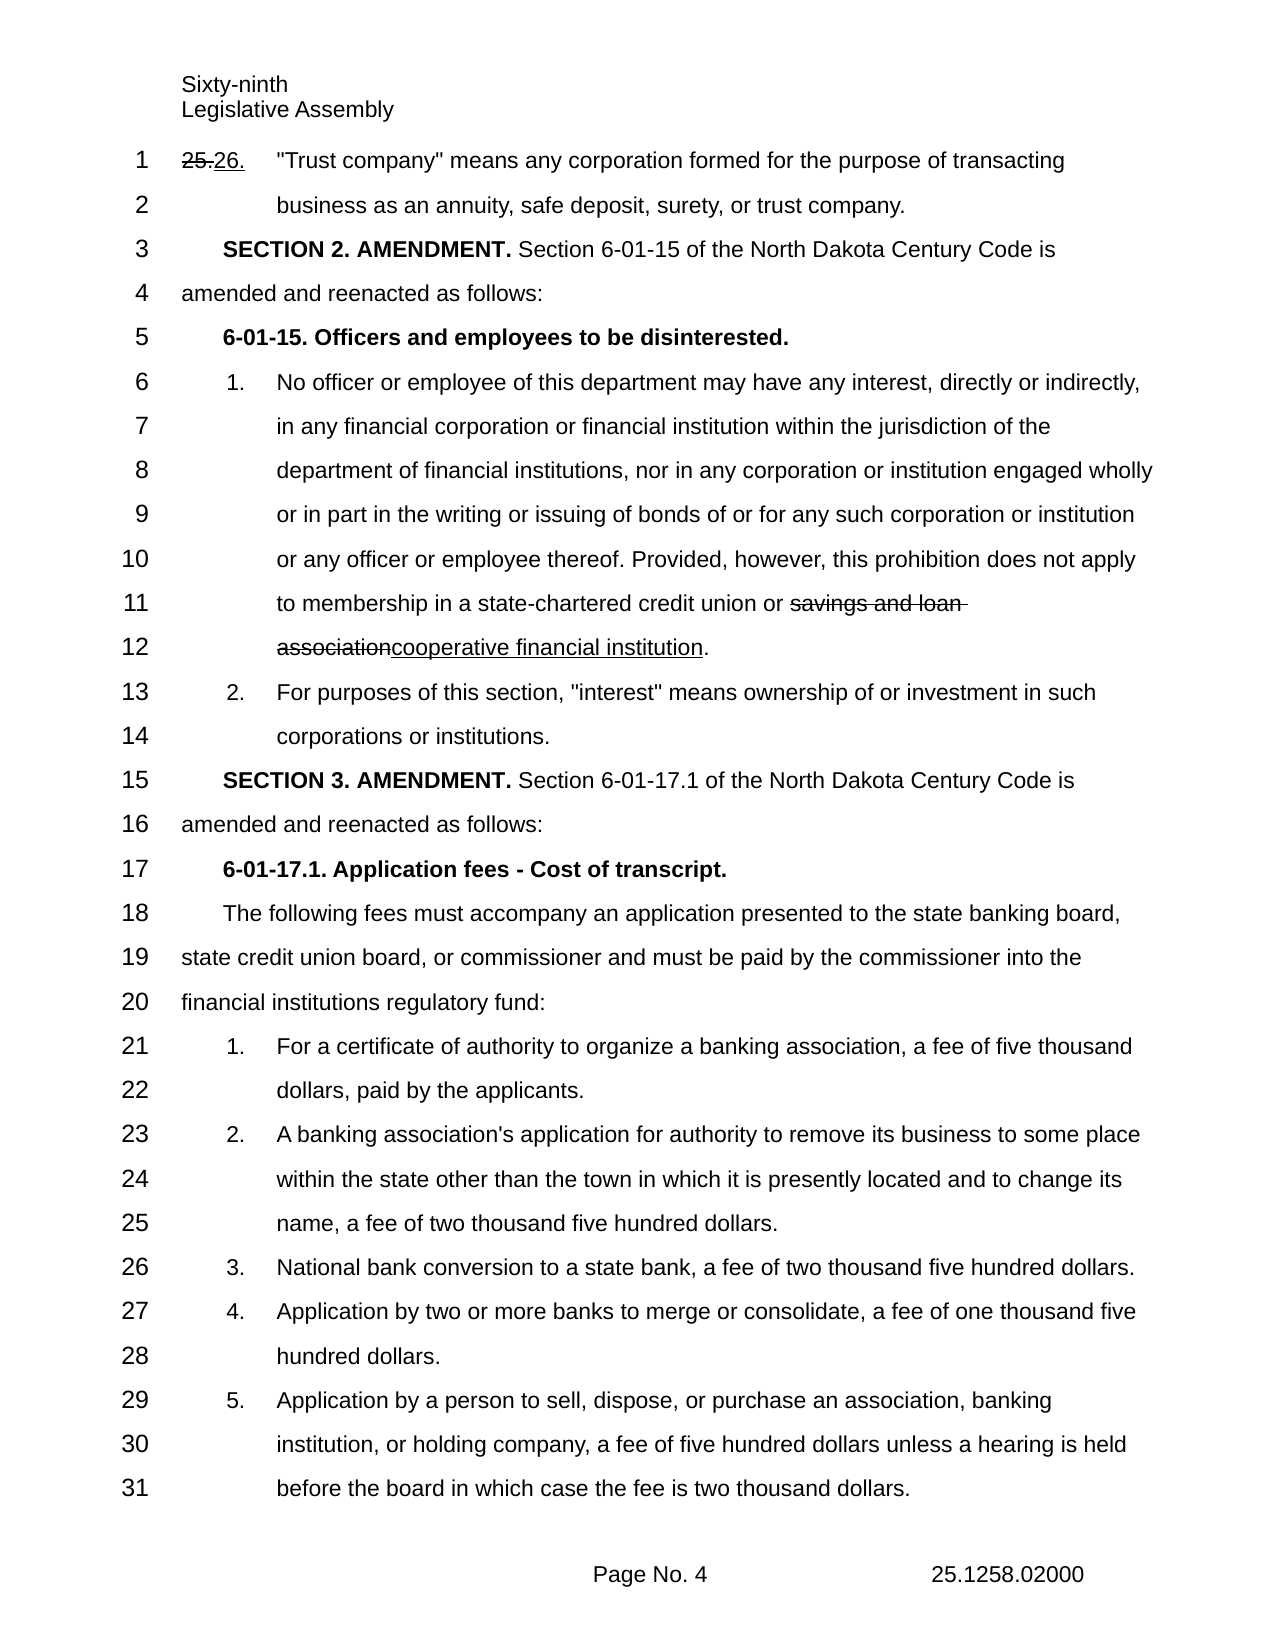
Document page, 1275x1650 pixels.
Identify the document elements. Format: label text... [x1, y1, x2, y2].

text 2. For purposes of this section, "interest" means ownership of or investment in such corporations or institutions. [181, 664, 1154, 753]
text The following fees must accompany an application presented to the state banking board, state credit union board, or commissioner and must be paid by the commissioner into the financial institutions regulatory fund: [181, 886, 1154, 1019]
text 5. Application by a person to sell, dispose, or purchase an association, banking institution, or holding company, a fee of five hundred dollars unless a hearing is held before the board in which case the fee is two thousand dollars. [181, 1373, 1154, 1506]
text 25.26. "Trust company" means any corporation formed for the purpose of transacting business as an annuity, safe deposit, surety, or trust company. [181, 133, 1154, 222]
text 1. For a certificate of authority to organize a banking association, a fee of five thousand dollars, paid by the applicants. [181, 1019, 1154, 1107]
subtitle 6‑01‑17.1. Application fees ‑ Cost of transcript. [181, 842, 1154, 886]
text SECTION 3. AMENDMENT. Section 6‑01‑17.1 of the North Dakota Century Code is amended and reenacted as follows: [181, 753, 1154, 842]
text 3. National bank conversion to a state bank, a fee of two thousand five hundred dollars. [181, 1240, 1154, 1284]
text 4. Application by two or more banks to merge or consolidate, a fee of one thousand five hundred dollars. [181, 1284, 1154, 1373]
text 1. No officer or employee of this department may have any interest, directly or indirectly, in any financial corporation or financial institution within the jurisdiction of the department of financial institutions, nor in any corporation or institution engaged wholly or in part in the writing or issuing of bonds of or for any such corporation or institution or any officer or employee thereof. Provided, however, this prohibition does not apply to membership in a state‑chartered credit union or savings and loan associationcooperative financial institution. [181, 355, 1154, 664]
subtitle 6‑01‑15. Officers and employees to be disinterested. [181, 310, 1154, 355]
text 2. A banking association's application for authority to remove its business to some place within the state other than the town in which it is presently located and to change its name, a fee of two thousand five hundred dollars. [181, 1107, 1154, 1240]
text SECTION 2. AMENDMENT. Section 6‑01‑15 of the North Dakota Century Code is amended and reenacted as follows: [181, 222, 1154, 310]
